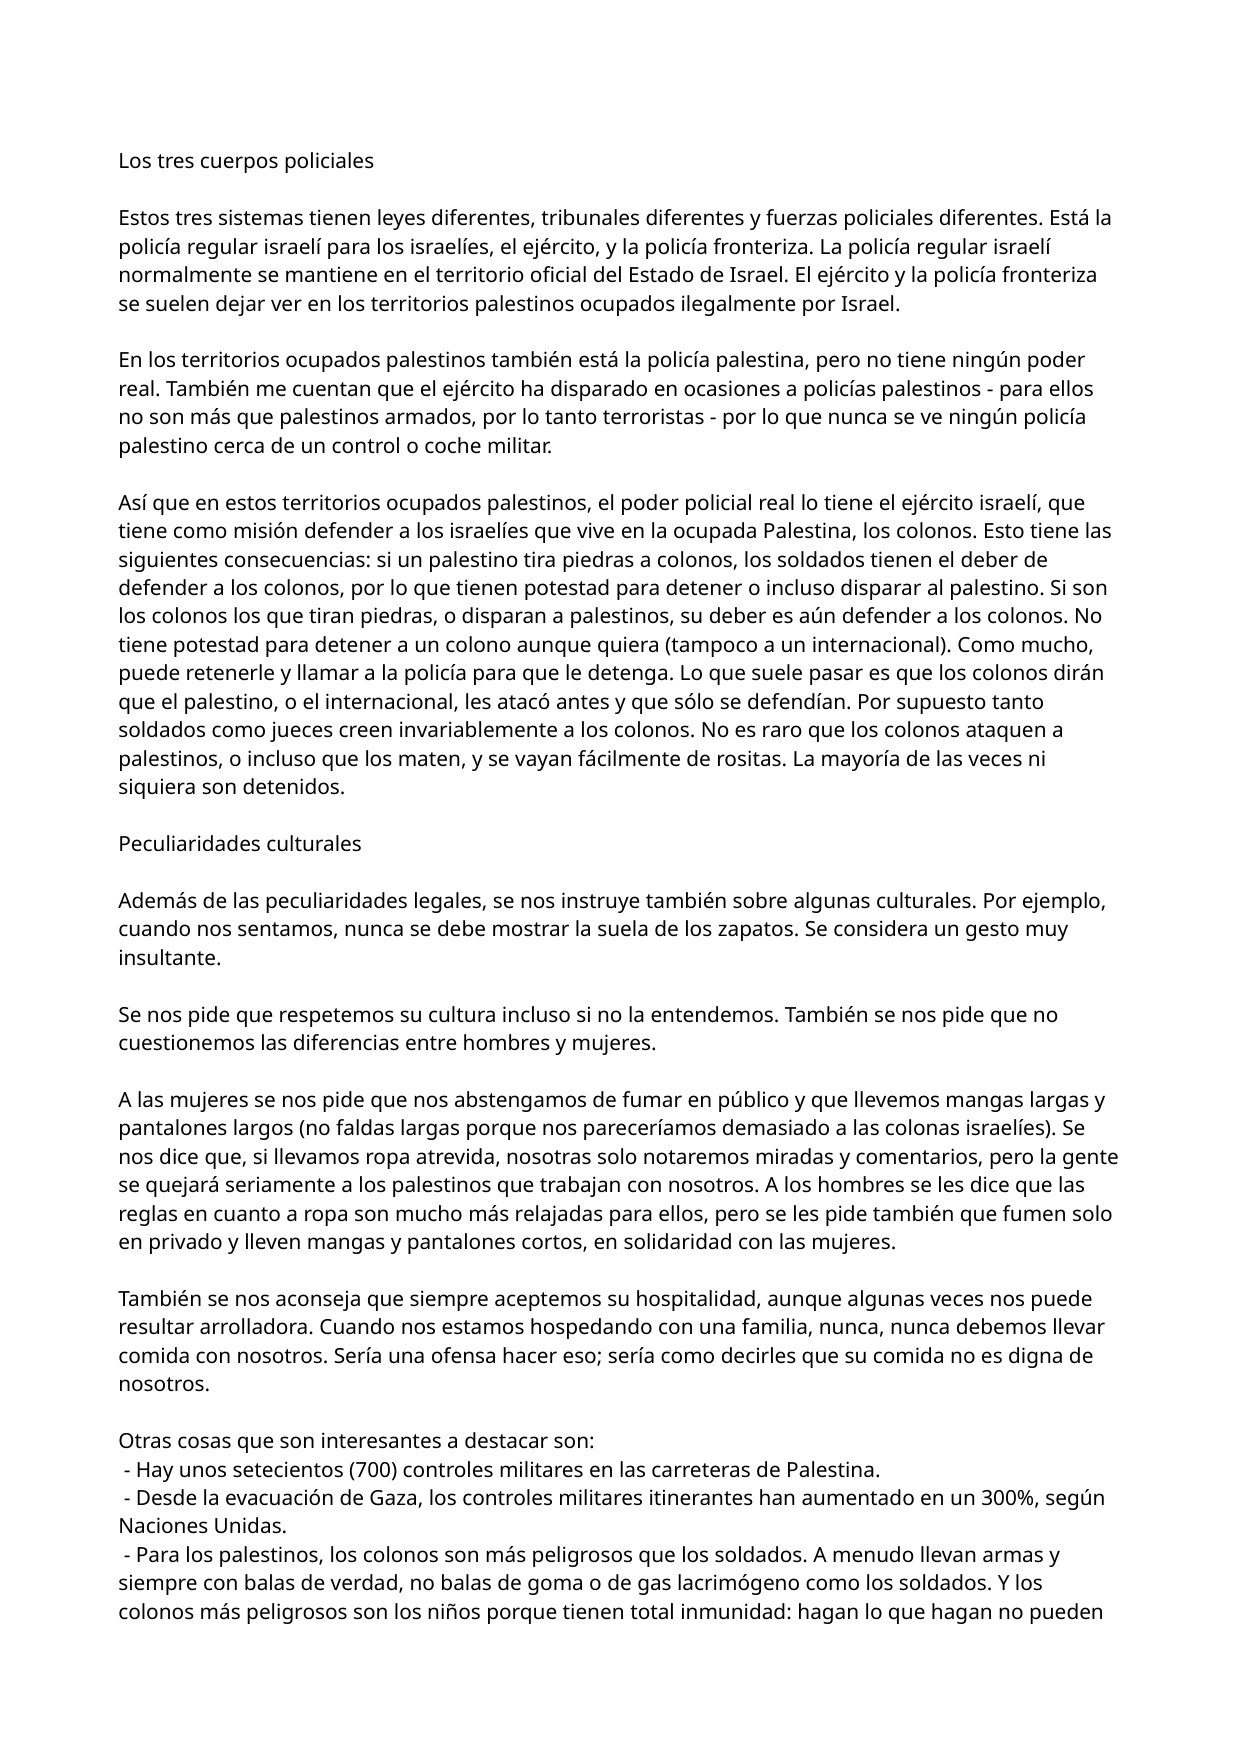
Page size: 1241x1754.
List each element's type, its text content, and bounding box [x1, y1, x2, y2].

text En los territorios ocupados palestinos también está la policía palestina, pero no tiene ningún poder real. También me cuentan que el ejército ha disparado en ocasiones a policías palestinos - para ellos no son más que palestinos armados, por lo tanto terroristas - por lo que nunca se ve ningún policía palestino cerca de un control o coche militar. [118, 346, 1122, 459]
text - Hay unos setecientos (700) controles militares en las carreteras de Palestina. [118, 1455, 1122, 1483]
text - Para los palestinos, los colonos son más peligrosos que los soldados. A menudo llevan armas y siempre con balas de verdad, no balas de goma o de gas lacrimógeno como los soldados. Y los colonos más peligrosos son los niños porque tienen total inmunidad: hagan lo que hagan no pueden [118, 1540, 1122, 1625]
text Los tres cuerpos policiales [118, 147, 1122, 175]
text También se nos aconseja que siempre aceptemos su hospitalidad, aunque algunas veces nos puede resultar arrolladora. Cuando nos estamos hospedando con una familia, nunca, nunca debemos llevar comida con nosotros. Sería una ofensa hacer eso; sería como decirles que su comida no es digna de nosotros. [118, 1284, 1122, 1398]
text Estos tres sistemas tienen leyes diferentes, tribunales diferentes y fuerzas policiales diferentes. Está la policía regular israelí para los israelíes, el ejército, y la policía fronteriza. La policía regular israelí normalmente se mantiene en el territorio oficial del Estado de Israel. El ejército y la policía fronteriza se suelen dejar ver en los territorios palestinos ocupados ilegalmente por Israel. [118, 203, 1122, 317]
text Otras cosas que son interesantes a destacar son: [118, 1426, 1122, 1455]
text Peculiaridades culturales [118, 829, 1122, 857]
text Así que en estos territorios ocupados palestinos, el poder policial real lo tiene el ejército israelí, que tiene como misión defender a los israelíes que vive en la ocupada Palestina, los colonos. Esto tiene las siguientes consecuencias: si un palestino tira piedras a colonos, los soldados tienen el deber de defender a los colonos, por lo que tienen potestad para detener o incluso disparar al palestino. Si son los colonos los que tiran piedras, o disparan a palestinos, su deber es aún defender a los colonos. No tiene potestad para detener a un colono aunque quiera (tampoco a un internacional). Como mucho, puede retenerle y llamar a la policía para que le detenga. Lo que suele pasar es que los colonos dirán que el palestino, o el internacional, les atacó antes y que sólo se defendían. Por supuesto tanto soldados como jueces creen invariablemente a los colonos. No es raro que los colonos ataquen a palestinos, o incluso que los maten, y se vayan fácilmente de rositas. La mayoría de las veces ni siquiera son detenidos. [118, 488, 1122, 801]
text Además de las peculiaridades legales, se nos instruye también sobre algunas culturales. Por ejemplo, cuando nos sentamos, nunca se debe mostrar la suela de los zapatos. Se considera un gesto muy insultante. [118, 886, 1122, 971]
text A las mujeres se nos pide que nos abstengamos de fumar en público y que llevemos mangas largas y pantalones largos (no faldas largas porque nos pareceríamos demasiado a las colonas israelíes). Se nos dice que, si llevamos ropa atrevida, nosotras solo notaremos miradas y comentarios, pero la gente se quejará seriamente a los palestinos que trabajan con nosotros. A los hombres se les dice que las reglas en cuanto a ropa son mucho más relajadas para ellos, pero se les pide también que fumen solo en privado y lleven mangas y pantalones cortos, en solidaridad con las mujeres. [118, 1085, 1122, 1256]
text - Desde la evacuación de Gaza, los controles militares itinerantes han aumentado en un 300%, según Naciones Unidas. [118, 1483, 1122, 1540]
text Se nos pide que respetemos su cultura incluso si no la entendemos. También se nos pide que no cuestionemos las diferencias entre hombres y mujeres. [118, 1000, 1122, 1057]
